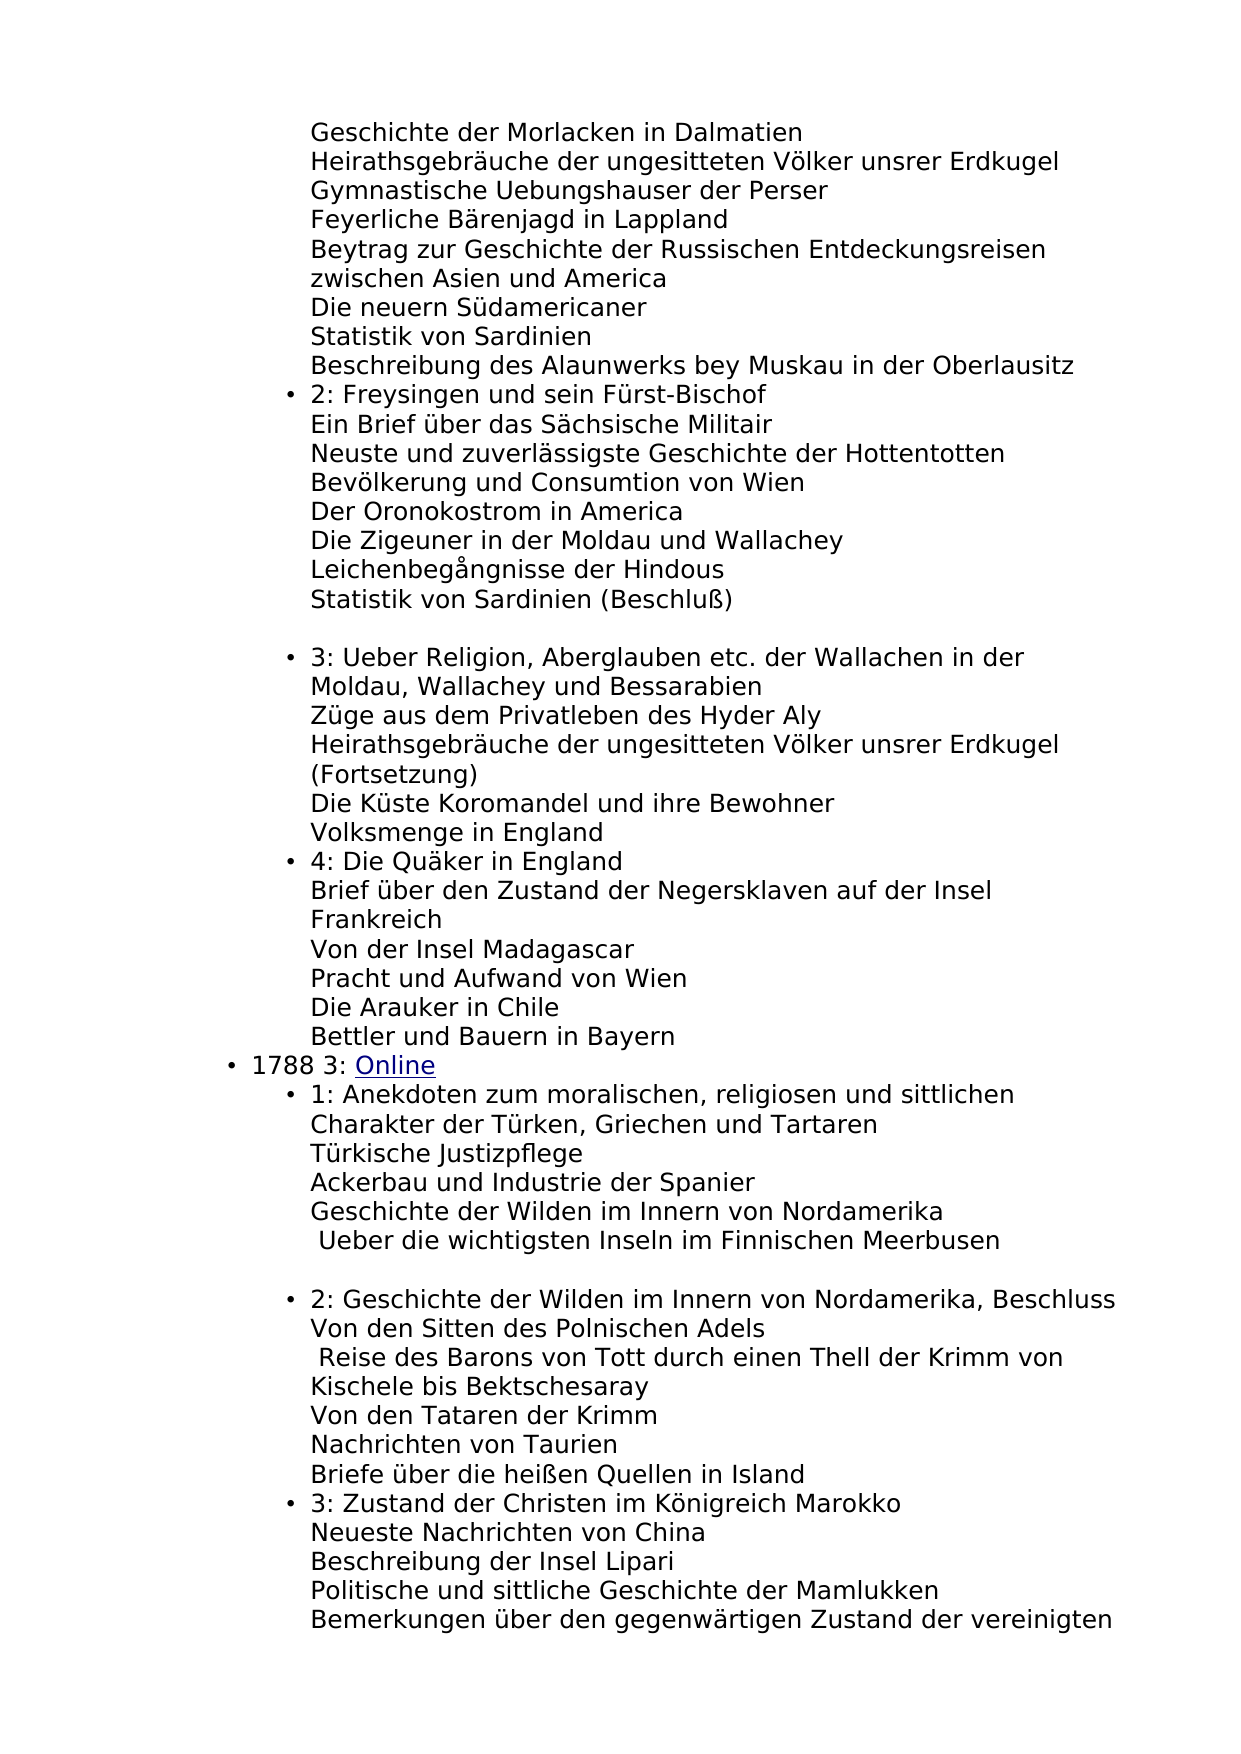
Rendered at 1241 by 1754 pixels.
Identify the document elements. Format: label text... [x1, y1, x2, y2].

list Geschichte der Morlacken in Dalmatien Heirathsgebräuche der ungesitteten Völker unsrer Erdkugel Gymnastische Uebungshauser der Perser Feyerliche Bärenjagd in Lappland Beytrag zur Geschichte der Russischen Entdeckungsreisen zwischen Asien und America Die neuern Südamericaner Statistik von Sardinien Beschreibung des Alaunwerks bey Muskau in der Oberlausitz [295, 118, 1122, 381]
list 4: Die Quäker in England Brief über den Zustand der Negersklaven auf der Insel Frankreich Von der Insel Madagascar Pracht und Aufwand von Wien Die Arauker in Chile Bettler und Bauern in Bayern [295, 847, 1122, 1051]
list 1788 3: Online [236, 1051, 1122, 1081]
list 3: Ueber Religion, Aberglauben etc. der Wallachen in der Moldau, Wallachey und Bessarabien Züge aus dem Privatleben des Hyder Aly Heirathsgebräuche der ungesitteten Völker unsrer Erdkugel (Fortsetzung) Die Küste Koromandel und ihre Bewohner Volksmenge in England [295, 643, 1122, 847]
list 1: Anekdoten zum moralischen, religiosen und sittlichen Charakter der Türken, Griechen und Tartaren Türkische Justizpflege Ackerbau und Industrie der Spanier Geschichte der Wilden im Innern von Nordamerika Ueber die wichtigsten Inseln im Finnischen Meerbusen [295, 1081, 1122, 1285]
list 3: Zustand der Christen im Königreich Marokko Neueste Nachrichten von China Beschreibung der Insel Lipari Politische und sittliche Geschichte der Mamlukken Bemerkungen über den gegenwärtigen Zustand der vereinigten [295, 1489, 1122, 1635]
list 2: Geschichte der Wilden im Innern von Nordamerika, Beschluss Von den Sitten des Polnischen Adels Reise des Barons von Tott durch einen Thell der Krimm von Kischele bis Bektschesaray Von den Tataren der Krimm Nachrichten von Taurien Briefe über die heißen Quellen in Island [295, 1285, 1122, 1489]
list 2: Freysingen und sein Fürst-Bischof Ein Brief über das Sächsische Militair Neuste und zuverlässigste Geschichte der Hottentotten Bevölkerung und Consumtion von Wien Der Oronokostrom in America Die Zigeuner in der Moldau und Wallachey Leichenbegångnisse der Hindous Statistik von Sardinien (Beschluß) [295, 381, 1122, 643]
